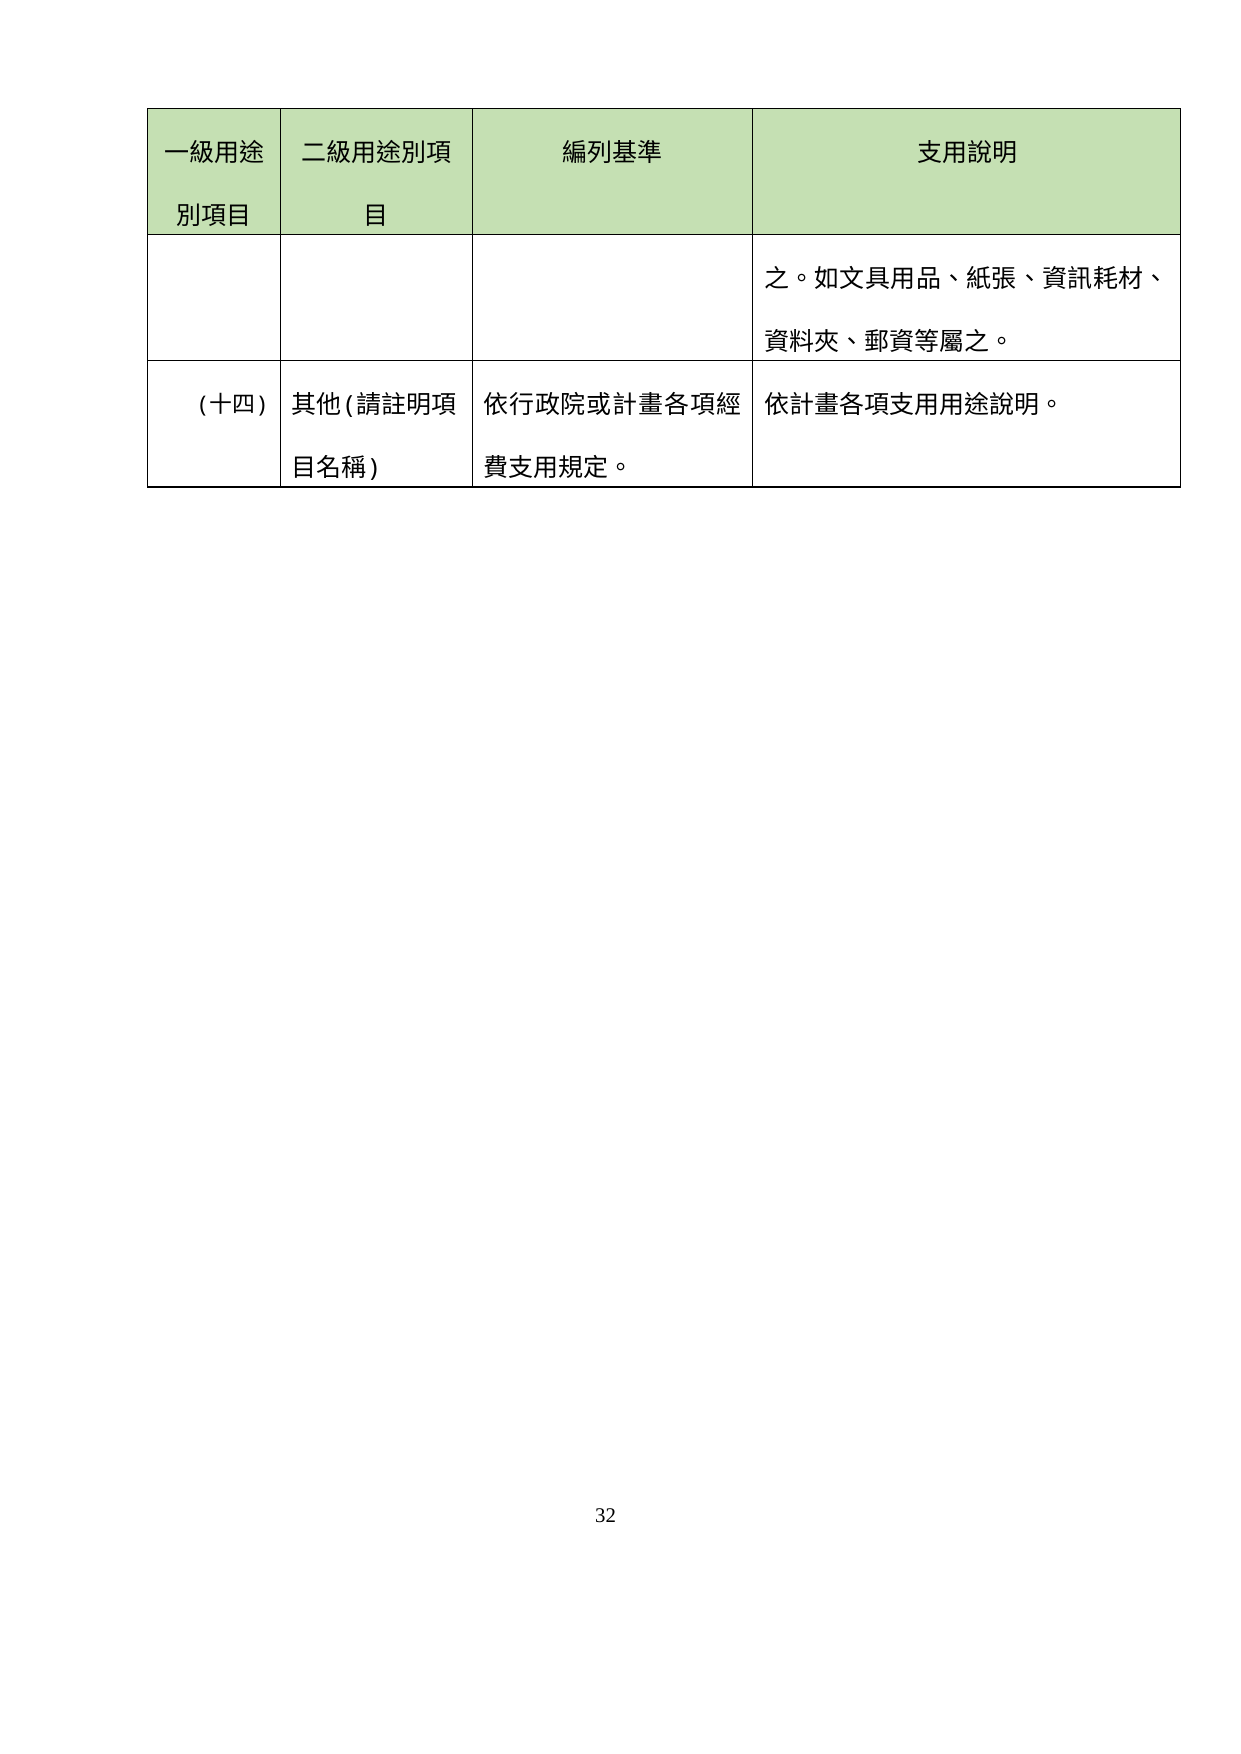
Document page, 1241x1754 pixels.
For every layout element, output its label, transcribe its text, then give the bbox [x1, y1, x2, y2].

table_cell [473, 235, 752, 360]
table_header 編列基準 [473, 109, 752, 234]
table_cell 依計畫各項支用用途說明。 [753, 361, 1180, 486]
table_cell 之。如文具用品、紙張、資訊耗材、資料夾、郵資等屬之。 [753, 235, 1180, 360]
table_cell 其他(請註明項目名稱) [281, 361, 472, 486]
table_cell [281, 235, 472, 360]
table_header 二級用途別項目 [281, 109, 472, 234]
table_header 一級用途別項目 [148, 109, 280, 234]
table_cell [148, 235, 280, 360]
table_cell 依行政院或計畫各項經費支用規定。 [473, 361, 752, 486]
table_header 支用說明 [753, 109, 1180, 234]
table_cell (十四) [148, 361, 280, 486]
